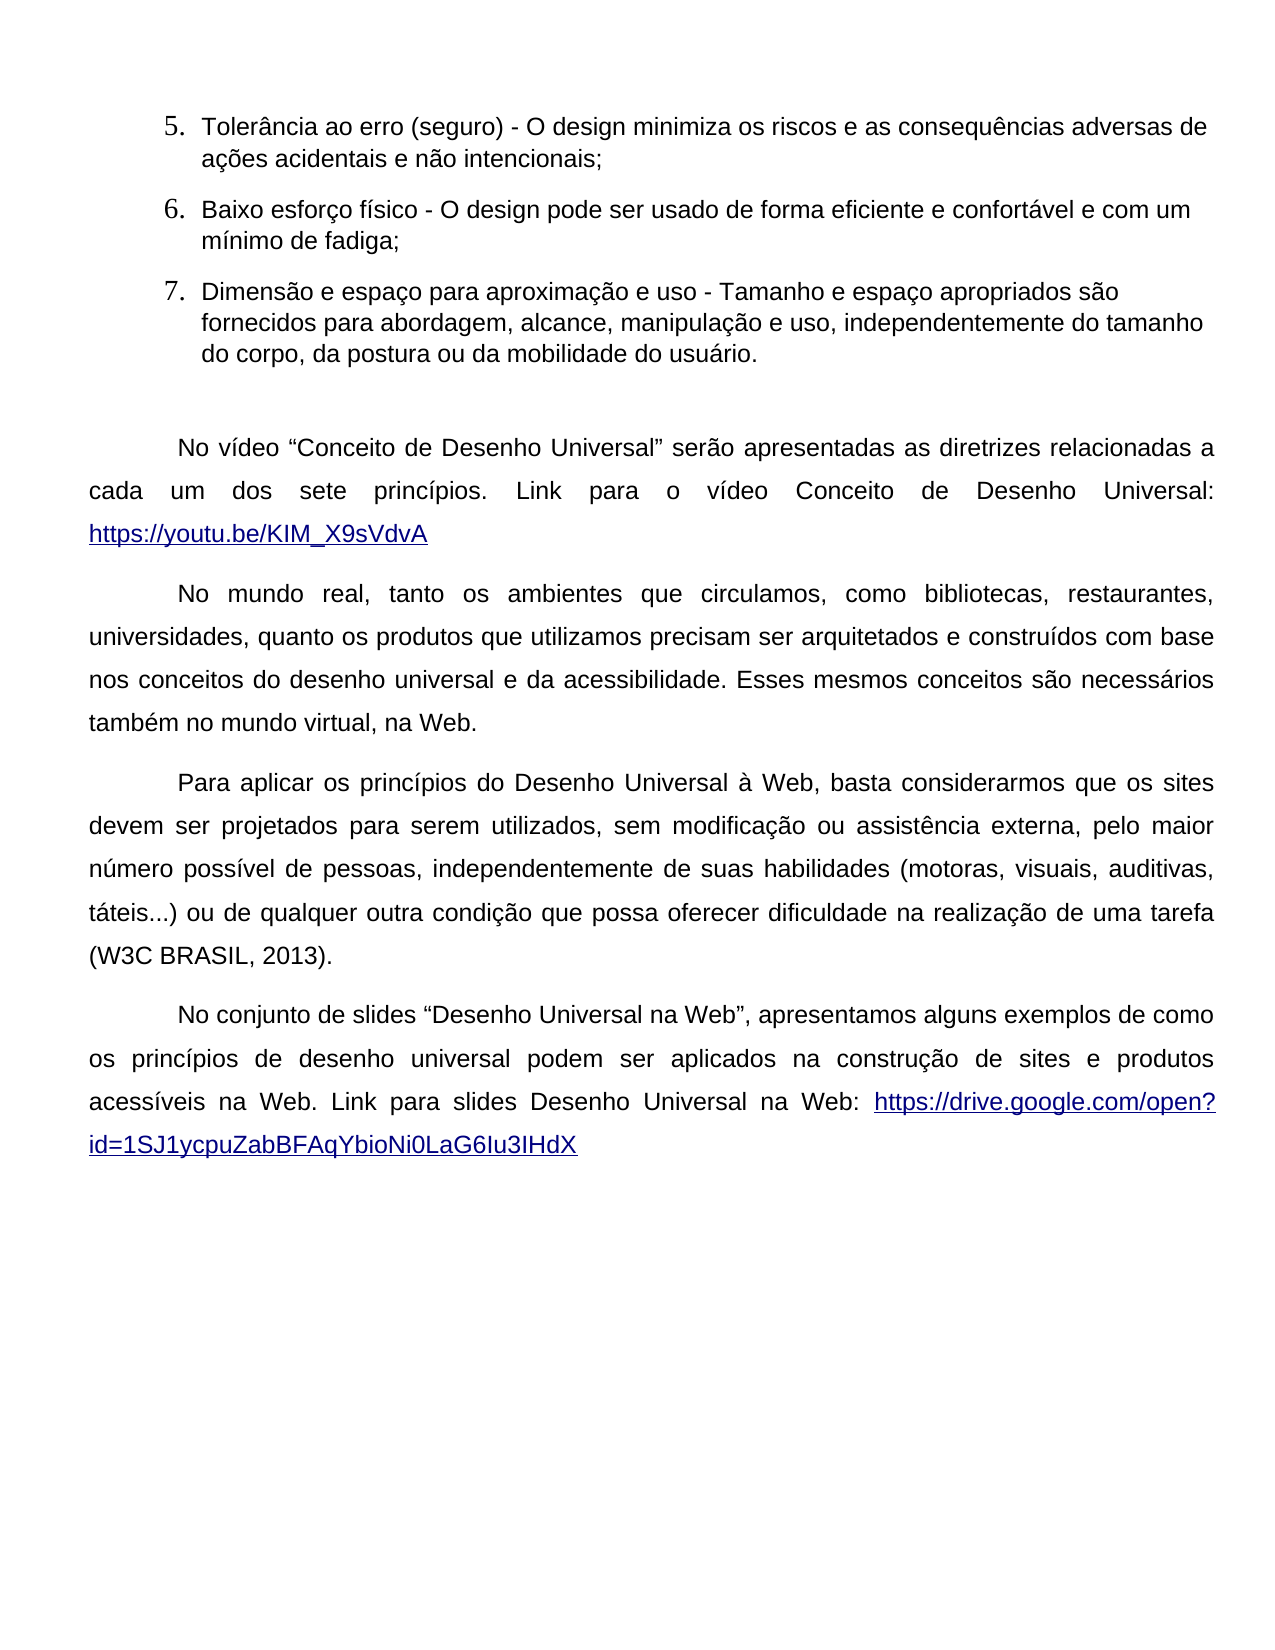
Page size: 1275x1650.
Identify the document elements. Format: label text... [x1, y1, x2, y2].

list Dimensão e espaço para aproximação e uso - Tamanho e espaço apropriados são fornecidos para abordagem, alcance, manipulação e uso, independentemente do tamanho do corpo, da postura ou da mobilidade do usuário. [164, 273, 1216, 367]
text No vídeo “Conceito de Desenho Universal” serão apresentadas as diretrizes relacionadas a cada um dos sete princípios. Link para o vídeo Conceito de Desenho Universal: https://youtu.be/KIM_X9sVdvA [89, 433, 1216, 548]
text No conjunto de slides “Desenho Universal na Web”, apresentamos alguns exemplos de como os princípios de desenho universal podem ser aplicados na construção de sites e produtos acessíveis na Web. Link para slides Desenho Universal na Web: https://drive.google.com/open?id=1SJ1ycpuZabBFAqYbioNi0LaG6Iu3IHdX [89, 1000, 1216, 1158]
text No mundo real, tanto os ambientes que circulamos, como bibliotecas, restaurantes, universidades, quanto os produtos que utilizamos precisam ser arquitetados e construídos com base nos conceitos do desenho universal e da acessibilidade. Esses mesmos conceitos são necessários também no mundo virtual, na Web. [89, 579, 1216, 737]
list Tolerância ao erro (seguro) - O design minimiza os riscos e as consequências adversas de ações acidentais e não intencionais; [164, 108, 1216, 172]
list Baixo esforço físico - O design pode ser usado de forma eficiente e confortável e com um mínimo de fadiga; [164, 191, 1216, 255]
text Para aplicar os princípios do Desenho Universal à Web, basta considerarmos que os sites devem ser projetados para serem utilizados, sem modificação ou assistência externa, pelo maior número possível de pessoas, independentemente de suas habilidades (motoras, visuais, auditivas, táteis...) ou de qualquer outra condição que possa oferecer dificuldade na realização de uma tarefa (W3C BRASIL, 2013). [89, 768, 1216, 969]
